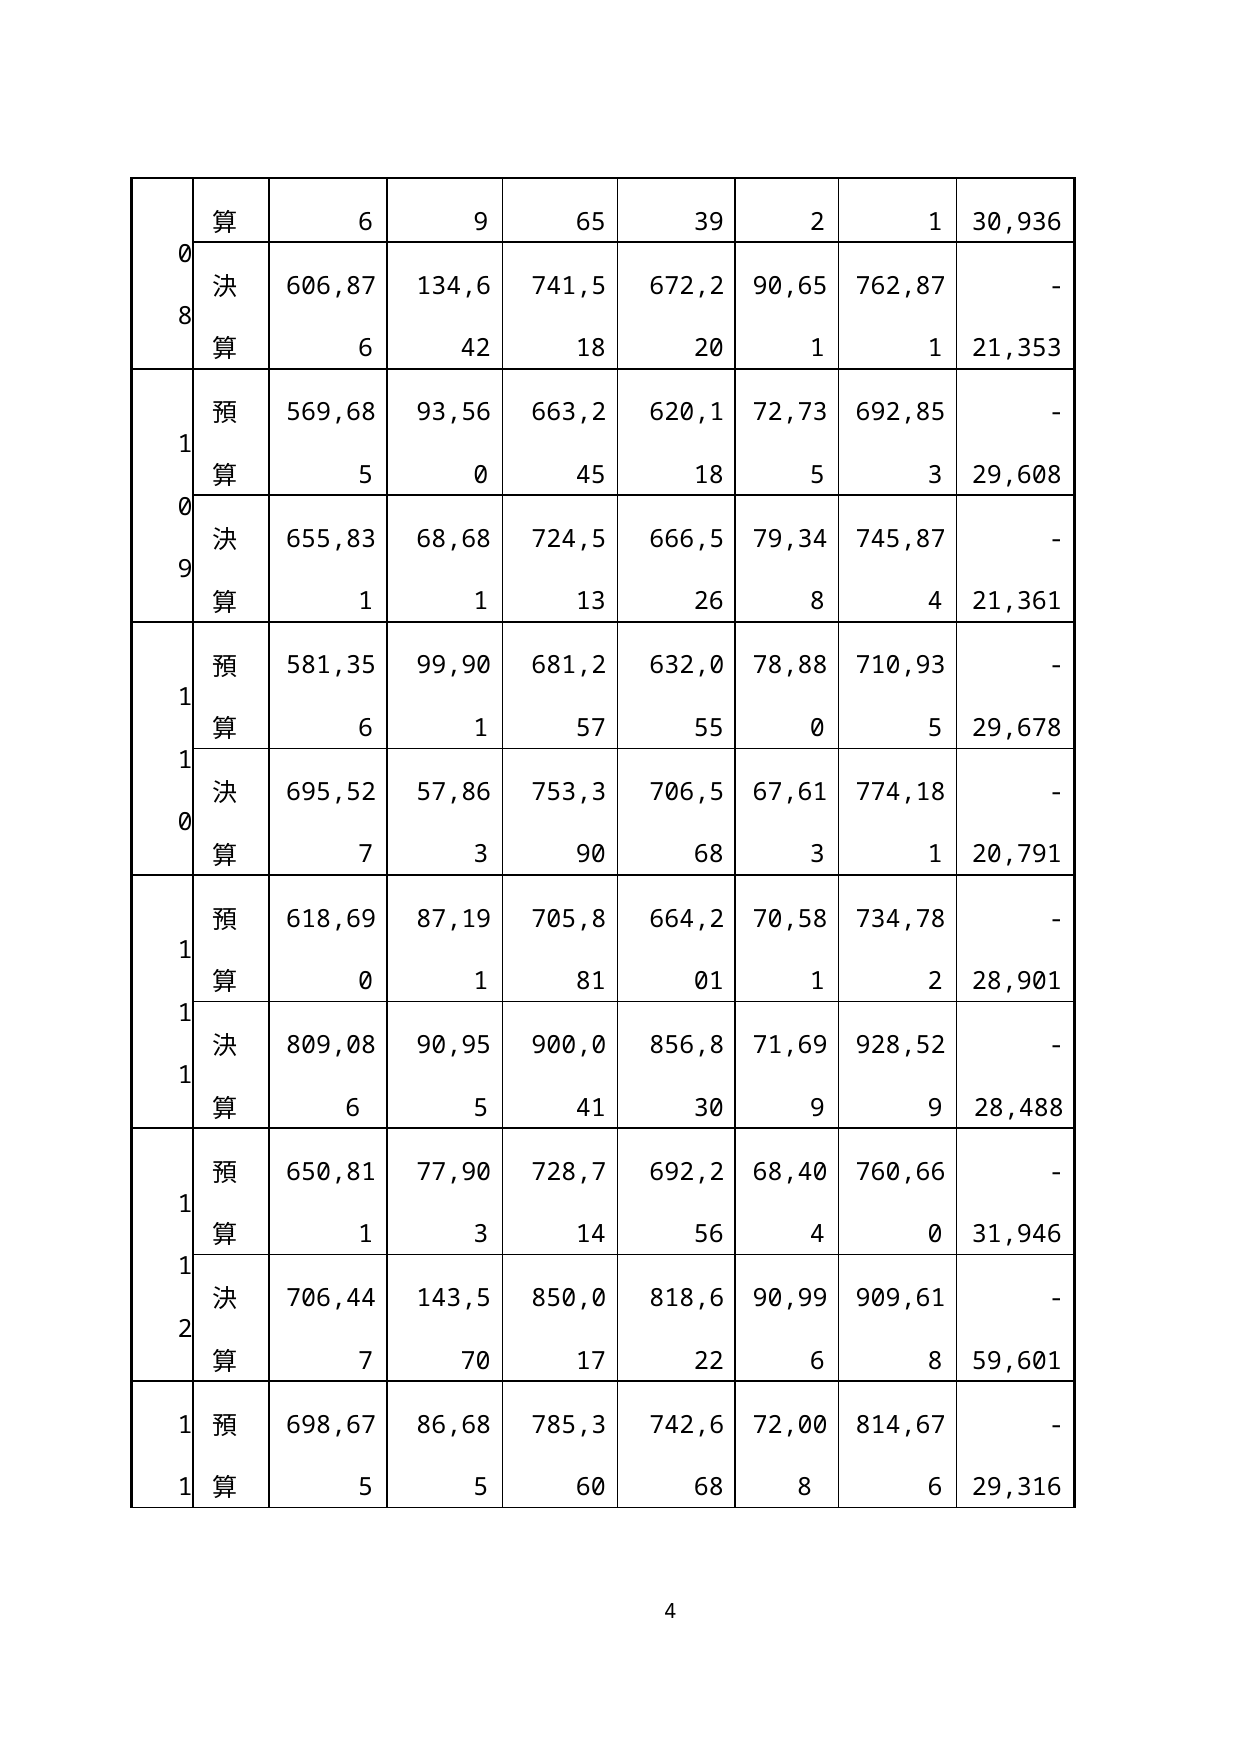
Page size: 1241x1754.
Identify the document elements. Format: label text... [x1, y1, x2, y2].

table_cell 909,618 [839, 1255, 956, 1380]
table_cell -28,901 [957, 876, 1073, 1001]
table_cell 08 [133, 179, 192, 368]
table_cell 134,642 [388, 243, 502, 368]
table_cell 預算 [194, 1382, 268, 1507]
table_cell 2 [736, 179, 838, 241]
table_cell 預算 [194, 623, 268, 747]
table_cell 預算 [194, 876, 268, 1001]
table_cell 90,651 [736, 243, 838, 368]
table_cell 72,008 [736, 1382, 838, 1507]
table_cell 681,257 [503, 623, 617, 747]
table_cell 672,220 [618, 243, 734, 368]
table_cell 900,041 [503, 1002, 617, 1127]
table_cell 67,613 [736, 749, 838, 874]
table_cell 決算 [194, 496, 268, 621]
table_cell 695,527 [270, 749, 386, 874]
table_cell 928,529 [839, 1002, 956, 1127]
table_cell 774,181 [839, 749, 956, 874]
table_cell 850,017 [503, 1255, 617, 1380]
table_cell - 29,316 [957, 1382, 1073, 1507]
table_cell 79,348 [736, 496, 838, 621]
table_cell 6 [270, 179, 386, 241]
table_cell -29,678 [957, 623, 1073, 747]
table_cell 99,901 [388, 623, 502, 747]
table_cell 710,935 [839, 623, 956, 747]
table_cell 決算 [194, 749, 268, 874]
table_cell 760,660 [839, 1129, 956, 1254]
table_cell 666,526 [618, 496, 734, 621]
table_cell 78,880 [736, 623, 838, 747]
table_cell 734,782 [839, 876, 956, 1001]
table_cell 93,560 [388, 370, 502, 494]
table_cell -21,353 [957, 243, 1073, 368]
table_cell 70,581 [736, 876, 838, 1001]
table_cell -20,791 [957, 749, 1073, 874]
table_cell 112 [133, 1129, 192, 1380]
table_cell 77,903 [388, 1129, 502, 1254]
table_cell 90,955 [388, 1002, 502, 1127]
table_cell 728,714 [503, 1129, 617, 1254]
table_cell 692,853 [839, 370, 956, 494]
table_cell 9 [388, 179, 502, 241]
table_cell -21,361 [957, 496, 1073, 621]
table_cell 87,191 [388, 876, 502, 1001]
table_cell 143,570 [388, 1255, 502, 1380]
table_cell 預算 [194, 370, 268, 494]
table_cell 決算 [194, 243, 268, 368]
table_cell -28,488 [957, 1002, 1073, 1127]
table_cell 71,699 [736, 1002, 838, 1127]
table_cell 753,390 [503, 749, 617, 874]
table_cell 110 [133, 623, 192, 874]
table_cell 809,086 [270, 1002, 386, 1127]
table_cell 785,360 [503, 1382, 617, 1507]
table_cell 決算 [194, 1002, 268, 1127]
table_cell 11 [133, 1382, 192, 1507]
table_cell 109 [133, 370, 192, 621]
table_cell 706,568 [618, 749, 734, 874]
table_cell 741,518 [503, 243, 617, 368]
table_cell 72,735 [736, 370, 838, 494]
table_cell 818,622 [618, 1255, 734, 1380]
table_cell 68,404 [736, 1129, 838, 1254]
table_cell 620,118 [618, 370, 734, 494]
table_cell 706,447 [270, 1255, 386, 1380]
table_cell 705,881 [503, 876, 617, 1001]
table_cell 632,055 [618, 623, 734, 747]
table_cell 762,871 [839, 243, 956, 368]
table_cell 1 [839, 179, 956, 241]
table_cell 650,811 [270, 1129, 386, 1254]
table_cell 692,256 [618, 1129, 734, 1254]
table_cell 90,996 [736, 1255, 838, 1380]
table_cell 655,831 [270, 496, 386, 621]
table_cell 724,513 [503, 496, 617, 621]
table_cell 814,676 [839, 1382, 956, 1507]
table_cell 86,685 [388, 1382, 502, 1507]
table_cell 742,668 [618, 1382, 734, 1507]
table_cell 111 [133, 876, 192, 1127]
table_cell 663,245 [503, 370, 617, 494]
table_cell -29,608 [957, 370, 1073, 494]
table_cell 581,356 [270, 623, 386, 747]
table_cell -31,946 [957, 1129, 1073, 1254]
table_cell 664,201 [618, 876, 734, 1001]
table_cell -30,936 [957, 179, 1073, 241]
table_cell 569,685 [270, 370, 386, 494]
table_cell 算 [194, 179, 268, 241]
table_cell 618,690 [270, 876, 386, 1001]
table_cell 68,681 [388, 496, 502, 621]
table_cell 39 [618, 179, 734, 241]
table_cell 856,830 [618, 1002, 734, 1127]
table_cell 606,876 [270, 243, 386, 368]
table_cell -59,601 [957, 1255, 1073, 1380]
table_cell 745,874 [839, 496, 956, 621]
table_cell 65 [503, 179, 617, 241]
table_cell 決算 [194, 1255, 268, 1380]
table_cell 57,863 [388, 749, 502, 874]
table_cell 698,675 [270, 1382, 386, 1507]
table_cell 預算 [194, 1129, 268, 1254]
